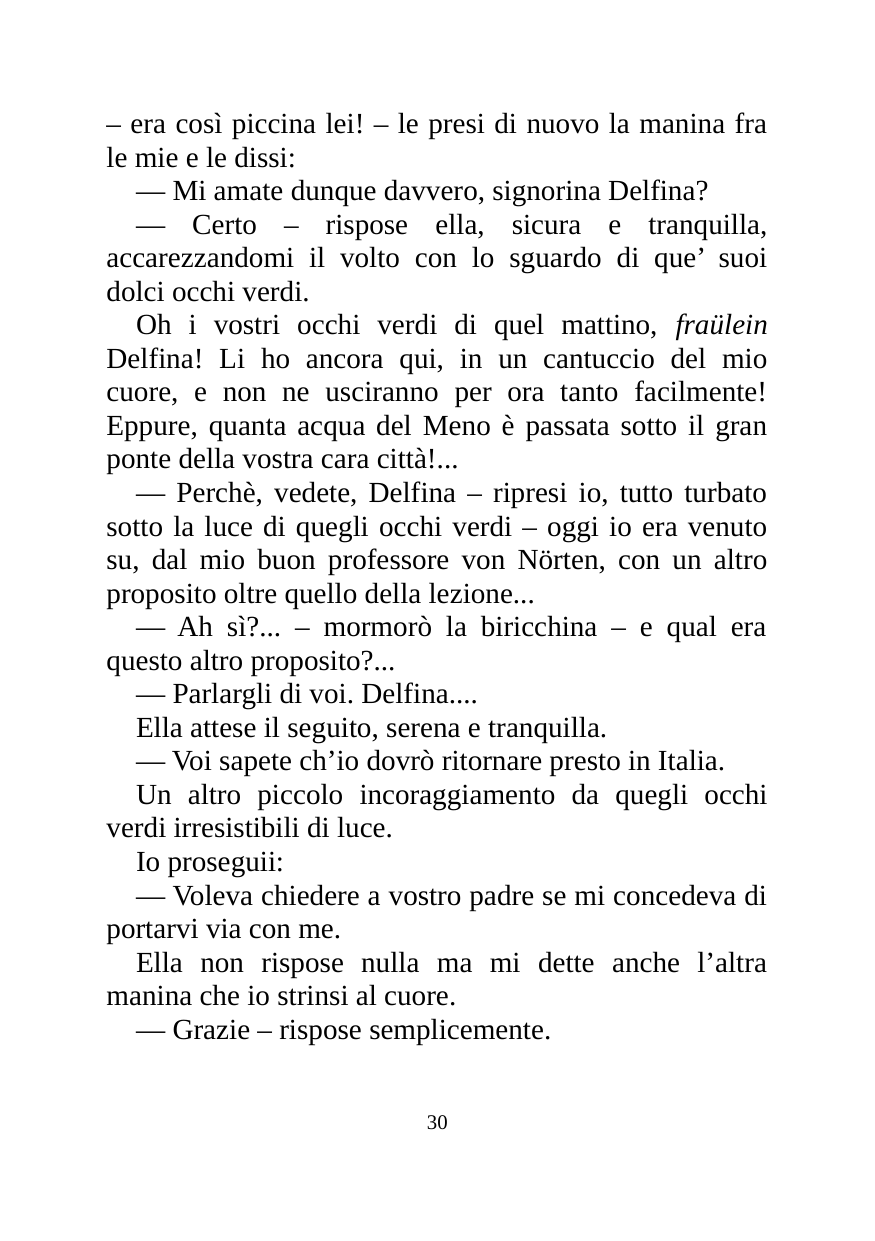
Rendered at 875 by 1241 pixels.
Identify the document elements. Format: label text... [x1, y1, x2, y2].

text — Perchè, vedete, Delfina – ripresi io, tutto turbato sotto la luce di quegli occhi verdi – oggi io era venuto su, dal mio buon professore von Nörten, con un altro proposito oltre quello della lezione... [106, 475, 768, 609]
text Ella non rispose nulla ma mi dette anche l’altra manina che io strinsi al cuore. [106, 945, 768, 1012]
text Io proseguii: [106, 844, 768, 878]
text — Voleva chiedere a vostro padre se mi concedeva di portarvi via con me. [106, 878, 768, 945]
text — Certo – rispose ella, sicura e tranquilla, accarezzandomi il volto con lo sguardo di que’ suoi dolci occhi verdi. [106, 207, 768, 307]
text — Ah sì?... – mormorò la biricchina – e qual era questo altro proposito?... [106, 609, 768, 676]
text Un altro piccolo incoraggiamento da quegli occhi verdi irresistibili di luce. [106, 777, 768, 844]
text — Parlargli di voi. Delfina.... [106, 676, 768, 710]
text – era così piccina lei! – le presi di nuovo la manina fra le mie e le dissi: [106, 106, 768, 173]
text — Grazie – rispose semplicemente. [106, 1012, 768, 1045]
text Oh i vostri occhi verdi di quel mattino, fraülein Delfina! Li ho ancora qui, in un cantuccio del mio cuore, e non ne usciranno per ora tanto facilmente! Eppure, quanta acqua del Meno è passata sotto il gran ponte della vostra cara città!... [106, 307, 768, 475]
text Ella attese il seguito, serena e tranquilla. [106, 710, 768, 743]
text — Mi amate dunque davvero, signorina Delfina? [106, 173, 768, 207]
text — Voi sapete ch’io dovrò ritornare presto in Italia. [106, 743, 768, 777]
